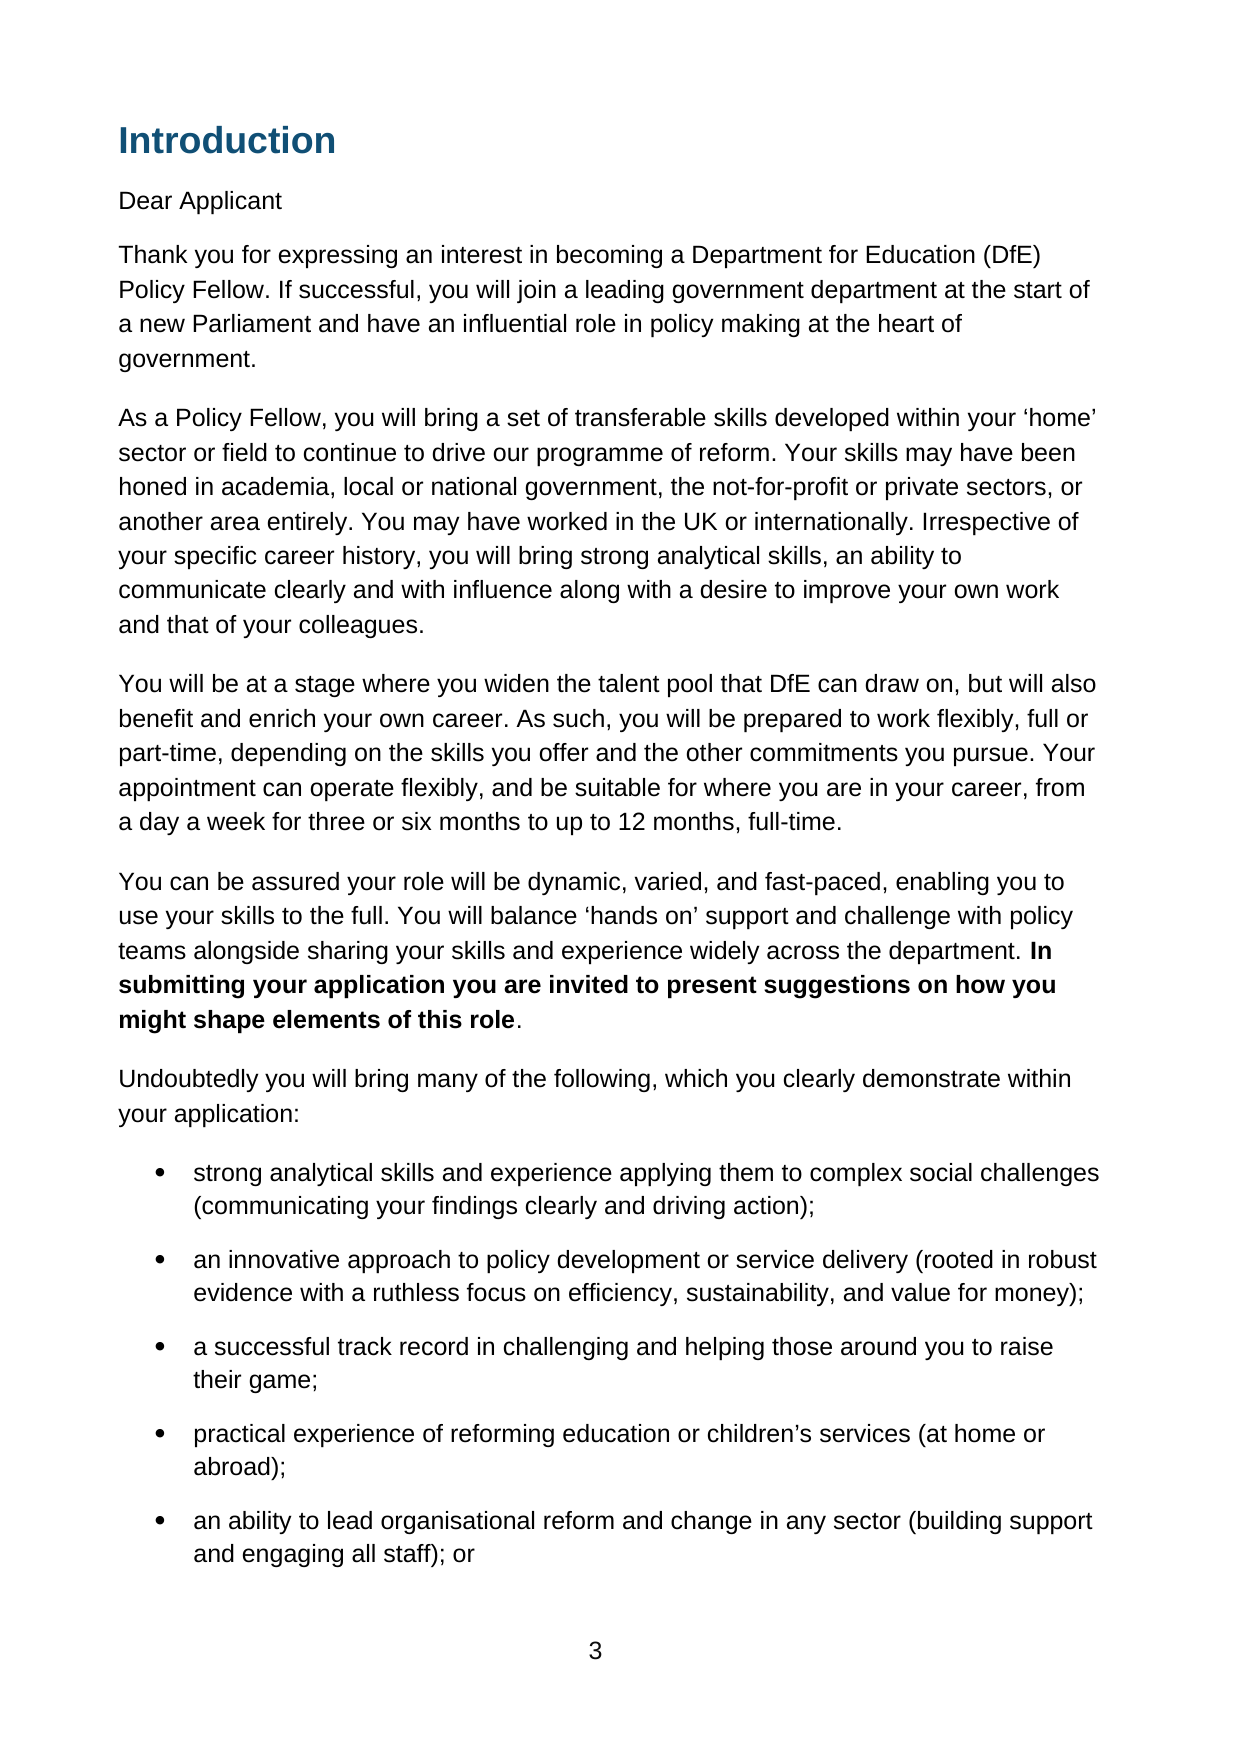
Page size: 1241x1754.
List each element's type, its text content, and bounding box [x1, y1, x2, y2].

text Undoubtedly you will bring many of the following, which you clearly demonstrate within your application: [118, 1064, 1107, 1127]
text As a Policy Fellow, you will bring a set of transferable skills developed within your ‘home’ sector or field to continue to drive our programme of reform. Your skills may have been honed in academia, local or national government, the not-for-profit or private sectors, or another area entirely. You may have worked in the UK or internationally. Irrespective of your specific career history, you will bring strong analytical skills, an ability to communicate clearly and with influence along with a desire to improve your own work and that of your colleagues. [118, 403, 1107, 639]
text You can be assured your role will be dynamic, varied, and fast-paced, enabling you to use your skills to the full. You will balance ‘hands on’ support and challenge with policy teams alongside sharing your skills and experience widely across the department. In submitting your application you are invited to present suggestions on how you might shape elements of this role. [118, 867, 1107, 1033]
list practical experience of reforming education or children’s services (at home or abroad); [156, 1419, 1107, 1481]
text Dear Applicant [118, 186, 1107, 215]
list a successful track record in challenging and helping those around you to raise their game; [156, 1332, 1107, 1394]
text Thank you for expressing an interest in becoming a Department for Education (DfE) Policy Fellow. If successful, you will join a leading government department at the start of a new Parliament and have an influential role in policy making at the heart of government. [118, 240, 1107, 372]
list an ability to lead organisational reform and change in any sector (building support and engaging all staff); or [156, 1506, 1107, 1568]
text You will be at a stage where you widen the talent pool that DfE can draw on, but will also benefit and enrich your own career. As such, you will be prepared to work flexibly, full or part-time, depending on the skills you offer and the other commitments you pursue. Your appointment can operate flexibly, and be suitable for where you are in your career, from a day a week for three or six months to up to 12 months, full-time. [118, 669, 1107, 836]
list strong analytical skills and experience applying them to complex social challenges (communicating your findings clearly and driving action); [156, 1158, 1107, 1220]
list an innovative approach to policy development or service delivery (rooted in robust evidence with a ruthless focus on efficiency, sustainability, and value for money); [156, 1245, 1107, 1307]
subtitle Introduction [118, 118, 1107, 161]
